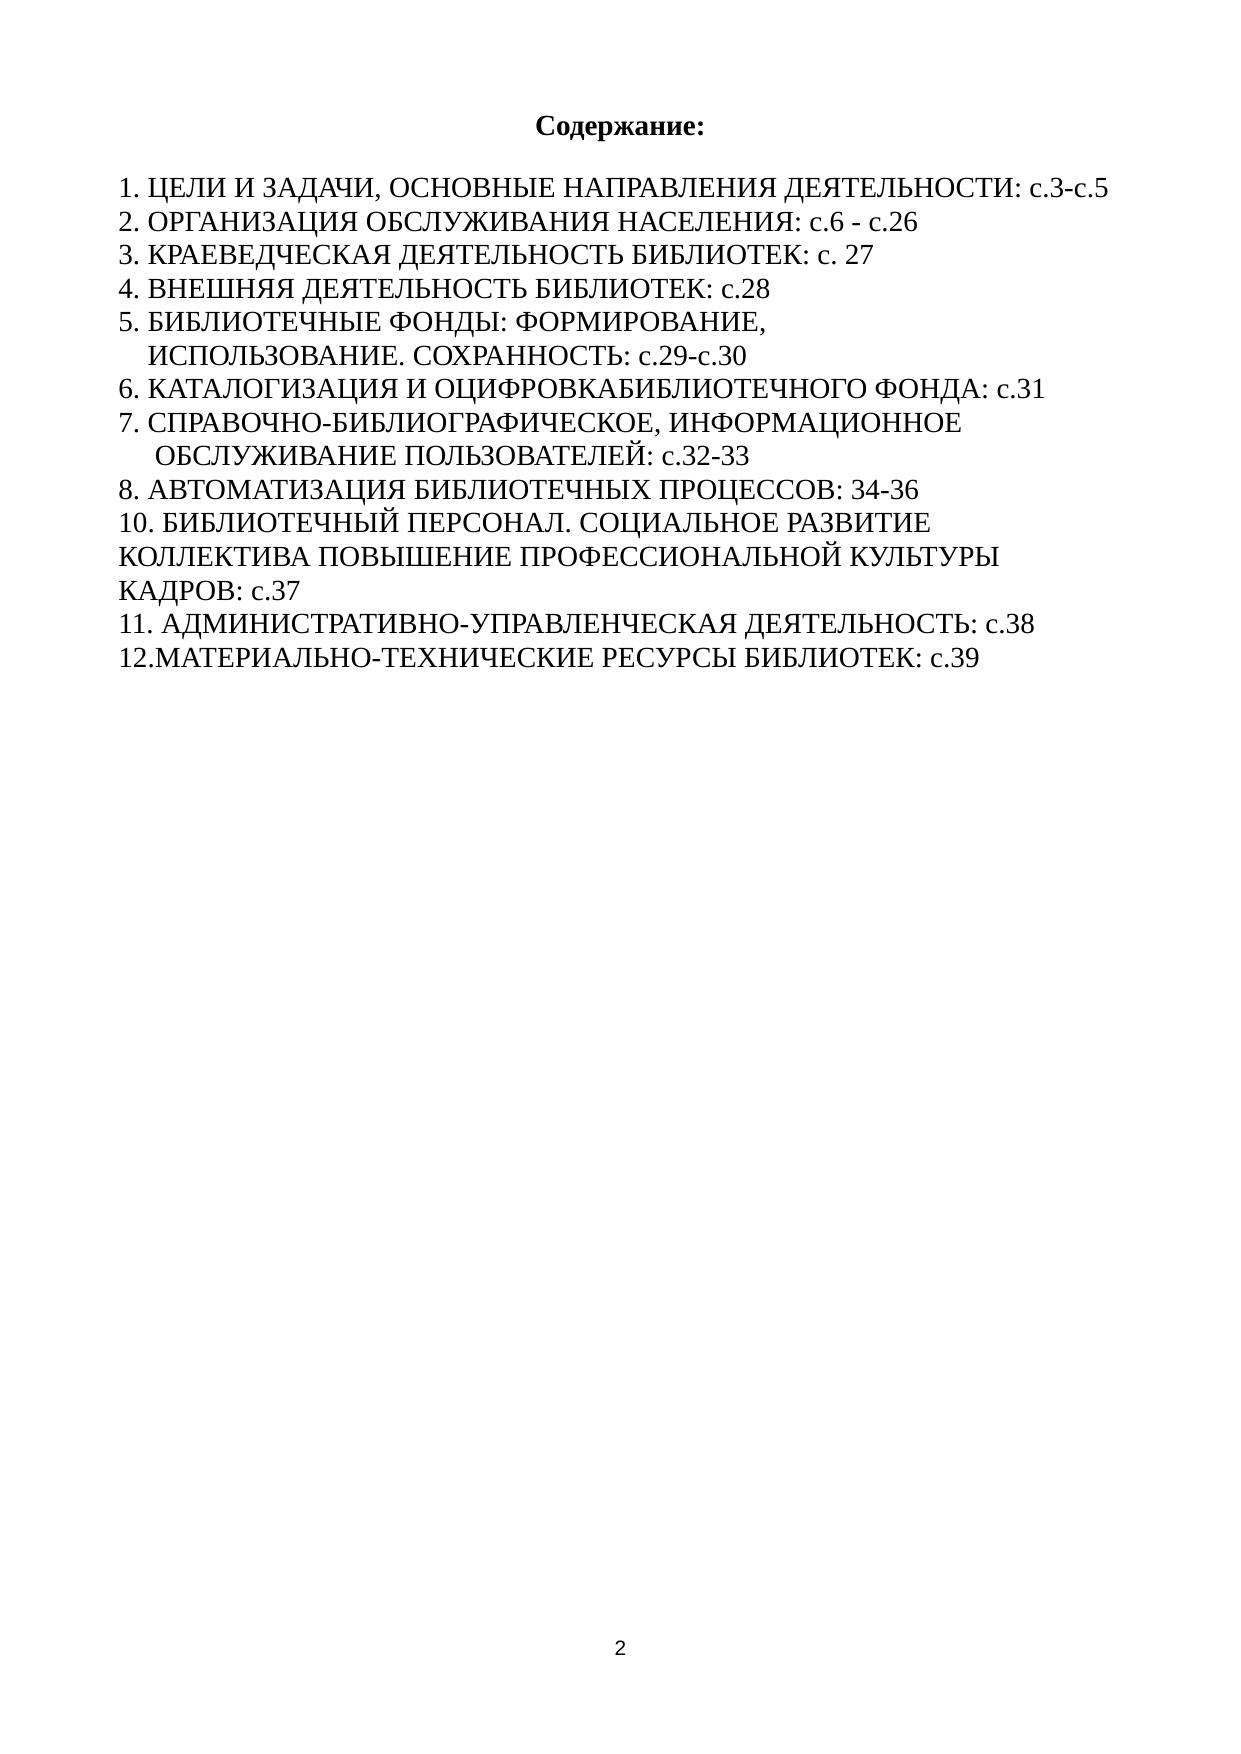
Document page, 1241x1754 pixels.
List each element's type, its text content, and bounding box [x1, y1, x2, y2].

text Содержание: [118, 108, 1122, 142]
text 5. БИБЛИОТЕЧНЫЕ ФОНДЫ: ФОРМИРОВАНИЕ, [118, 304, 1122, 338]
text ИСПОЛЬЗОВАНИЕ. СОХРАННОСТЬ: с.29-с.30 [118, 338, 1122, 371]
text ОБСЛУЖИВАНИЕ ПОЛЬЗОВАТЕЛЕЙ: с.32-33 [118, 438, 1122, 472]
text 2. ОРГАНИЗАЦИЯ ОБСЛУЖИВАНИЯ НАСЕЛЕНИЯ: с.6 - с.26 [118, 204, 1122, 237]
text 11. АДМИНИСТРАТИВНО-УПРАВЛЕНЧЕСКАЯ ДЕЯТЕЛЬНОСТЬ: с.38 [118, 606, 1122, 640]
text 8. АВТОМАТИЗАЦИЯ БИБЛИОТЕЧНЫХ ПРОЦЕССОВ: 34-36 [118, 472, 1122, 506]
text 12.МАТЕРИАЛЬНО-ТЕХНИЧЕСКИЕ РЕСУРСЫ БИБЛИОТЕК: с.39 [118, 640, 1122, 673]
text 3. КРАЕВЕДЧЕСКАЯ ДЕЯТЕЛЬНОСТЬ БИБЛИОТЕК: с. 27 [118, 237, 1122, 271]
text 6. КАТАЛОГИЗАЦИЯ И ОЦИФРОВКАБИБЛИОТЕЧНОГО ФОНДА: с.31 [118, 371, 1122, 405]
text 1. ЦЕЛИ И ЗАДАЧИ, ОСНОВНЫЕ НАПРАВЛЕНИЯ ДЕЯТЕЛЬНОСТИ: с.3-с.5 [118, 170, 1122, 204]
text 10. БИБЛИОТЕЧНЫЙ ПЕРСОНАЛ. СОЦИАЛЬНОЕ РАЗВИТИЕ КОЛЛЕКТИВА ПОВЫШЕНИЕ ПРОФЕССИОНАЛЬНОЙ КУЛЬТУРЫ КАДРОВ: с.37 [118, 506, 1122, 606]
text 4. ВНЕШНЯЯ ДЕЯТЕЛЬНОСТЬ БИБЛИОТЕК: с.28 [118, 271, 1122, 304]
text 7. СПРАВОЧНО-БИБЛИОГРАФИЧЕСКОЕ, ИНФОРМАЦИОННОЕ [118, 405, 1122, 438]
